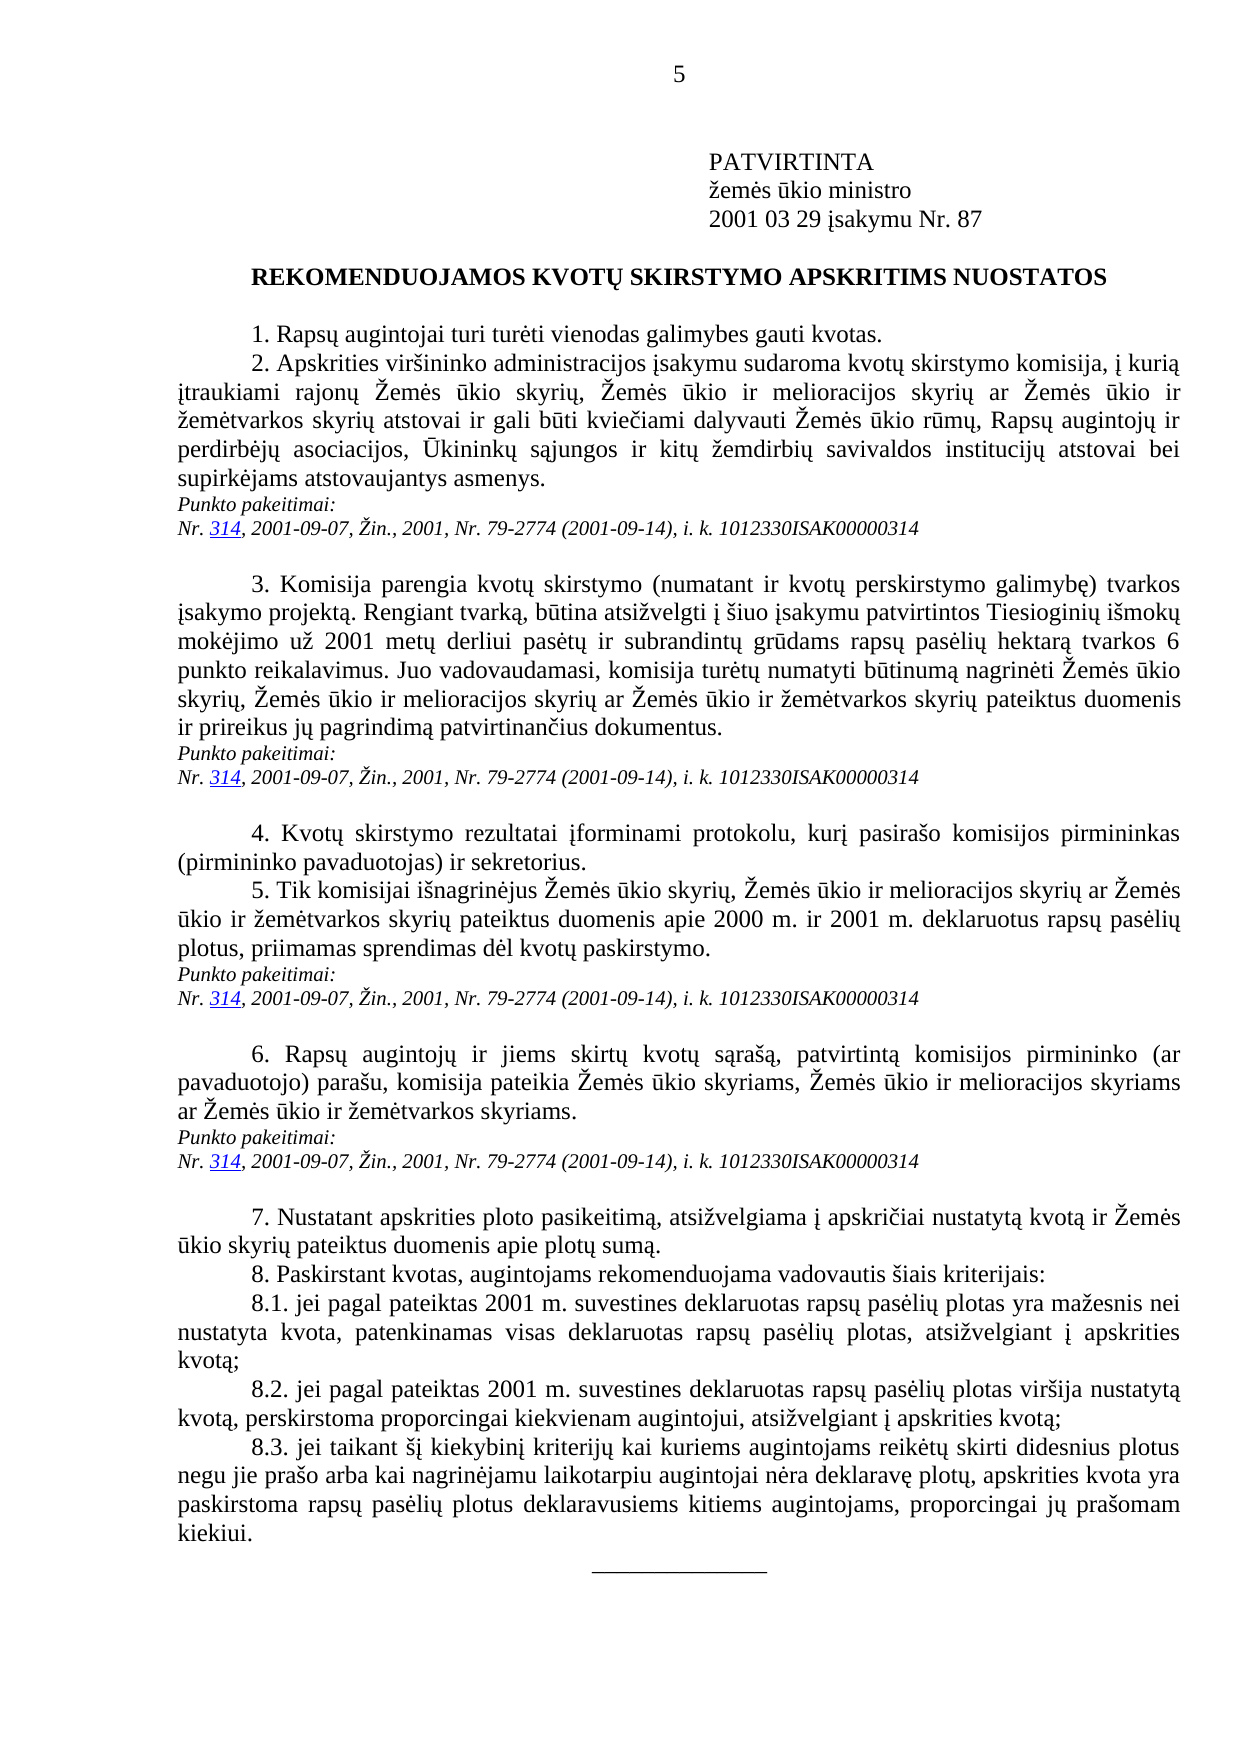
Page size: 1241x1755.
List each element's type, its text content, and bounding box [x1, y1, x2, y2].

text PATVIRTINTA [177, 147, 1181, 176]
text 8. Paskirstant kvotas, augintojams rekomenduojama vadovautis šiais kriterijais: [177, 1259, 1181, 1288]
text 8.2. jei pagal pateiktas 2001 m. suvestines deklaruotas rapsų pasėlių plotas viršija nustatytą kvotą, perskirstoma proporcingai kiekvienam augintojui, atsižvelgiant į apskrities kvotą; [177, 1374, 1181, 1432]
text Punkto pakeitimai: [177, 962, 1181, 986]
text Punkto pakeitimai: [177, 1125, 1181, 1149]
text 8.1. jei pagal pateiktas 2001 m. suvestines deklaruotas rapsų pasėlių plotas yra mažesnis nei nustatyta kvota, patenkinamas visas deklaruotas rapsų pasėlių plotas, atsižvelgiant į apskrities kvotą; [177, 1288, 1181, 1374]
text ______________ [177, 1547, 1181, 1576]
text 1. Rapsų augintojai turi turėti vienodas galimybes gauti kvotas. [177, 319, 1181, 348]
text Nr. 314, 2001-09-07, Žin., 2001, Nr. 79-2774 (2001-09-14), i. k. 1012330ISAK00000314 [177, 765, 1181, 789]
text Punkto pakeitimai: [177, 492, 1181, 516]
text žemės ūkio ministro [177, 176, 1181, 204]
text Nr. 314, 2001-09-07, Žin., 2001, Nr. 79-2774 (2001-09-14), i. k. 1012330ISAK00000314 [177, 986, 1181, 1010]
text 2001 03 29 įsakymu Nr. 87 [177, 204, 1181, 233]
text 4. Kvotų skirstymo rezultatai įforminami protokolu, kurį pasirašo komisijos pirmininkas (pirmininko pavaduotojas) ir sekretorius. [177, 818, 1181, 876]
text Nr. 314, 2001-09-07, Žin., 2001, Nr. 79-2774 (2001-09-14), i. k. 1012330ISAK00000314 [177, 516, 1181, 540]
text 8.3. jei taikant šį kiekybinį kriterijų kai kuriems augintojams reikėtų skirti didesnius plotus negu jie prašo arba kai nagrinėjamu laikotarpiu augintojai nėra deklaravę plotų, apskrities kvota yra paskirstoma rapsų pasėlių plotus deklaravusiems kitiems augintojams, proporcingai jų prašomam kiekiui. [177, 1432, 1181, 1547]
text 2. Apskrities viršininko administracijos įsakymu sudaroma kvotų skirstymo komisija, į kurią įtraukiami rajonų Žemės ūkio skyrių, Žemės ūkio ir melioracijos skyrių ar Žemės ūkio ir žemėtvarkos skyrių atstovai ir gali būti kviečiami dalyvauti Žemės ūkio rūmų, Rapsų augintojų ir perdirbėjų asociacijos, Ūkininkų sąjungos ir kitų žemdirbių savivaldos institucijų atstovai bei supirkėjams atstovaujantys asmenys. [177, 348, 1181, 492]
text 5. Tik komisijai išnagrinėjus Žemės ūkio skyrių, Žemės ūkio ir melioracijos skyrių ar Žemės ūkio ir žemėtvarkos skyrių pateiktus duomenis apie 2000 m. ir 2001 m. deklaruotus rapsų pasėlių plotus, priimamas sprendimas dėl kvotų paskirstymo. [177, 876, 1181, 962]
text 7. Nustatant apskrities ploto pasikeitimą, atsižvelgiama į apskričiai nustatytą kvotą ir Žemės ūkio skyrių pateiktus duomenis apie plotų sumą. [177, 1202, 1181, 1259]
text REKOMENDUOJAMOS KVOTŲ SKIRSTYMO APSKRITIMS NUOSTATOS [177, 262, 1181, 291]
text 3. Komisija parengia kvotų skirstymo (numatant ir kvotų perskirstymo galimybę) tvarkos įsakymo projektą. Rengiant tvarką, būtina atsižvelgti į šiuo įsakymu patvirtintos Tiesioginių išmokų mokėjimo už 2001 metų derliui pasėtų ir subrandintų grūdams rapsų pasėlių hektarą tvarkos 6 punkto reikalavimus. Juo vadovaudamasi, komisija turėtų numatyti būtinumą nagrinėti Žemės ūkio skyrių, Žemės ūkio ir melioracijos skyrių ar Žemės ūkio ir žemėtvarkos skyrių pateiktus duomenis ir prireikus jų pagrindimą patvirtinančius dokumentus. [177, 569, 1181, 741]
text Punkto pakeitimai: [177, 741, 1181, 765]
text Nr. 314, 2001-09-07, Žin., 2001, Nr. 79-2774 (2001-09-14), i. k. 1012330ISAK00000314 [177, 1149, 1181, 1173]
text 6. Rapsų augintojų ir jiems skirtų kvotų sąrašą, patvirtintą komisijos pirmininko (ar pavaduotojo) parašu, komisija pateikia Žemės ūkio skyriams, Žemės ūkio ir melioracijos skyriams ar Žemės ūkio ir žemėtvarkos skyriams. [177, 1039, 1181, 1125]
